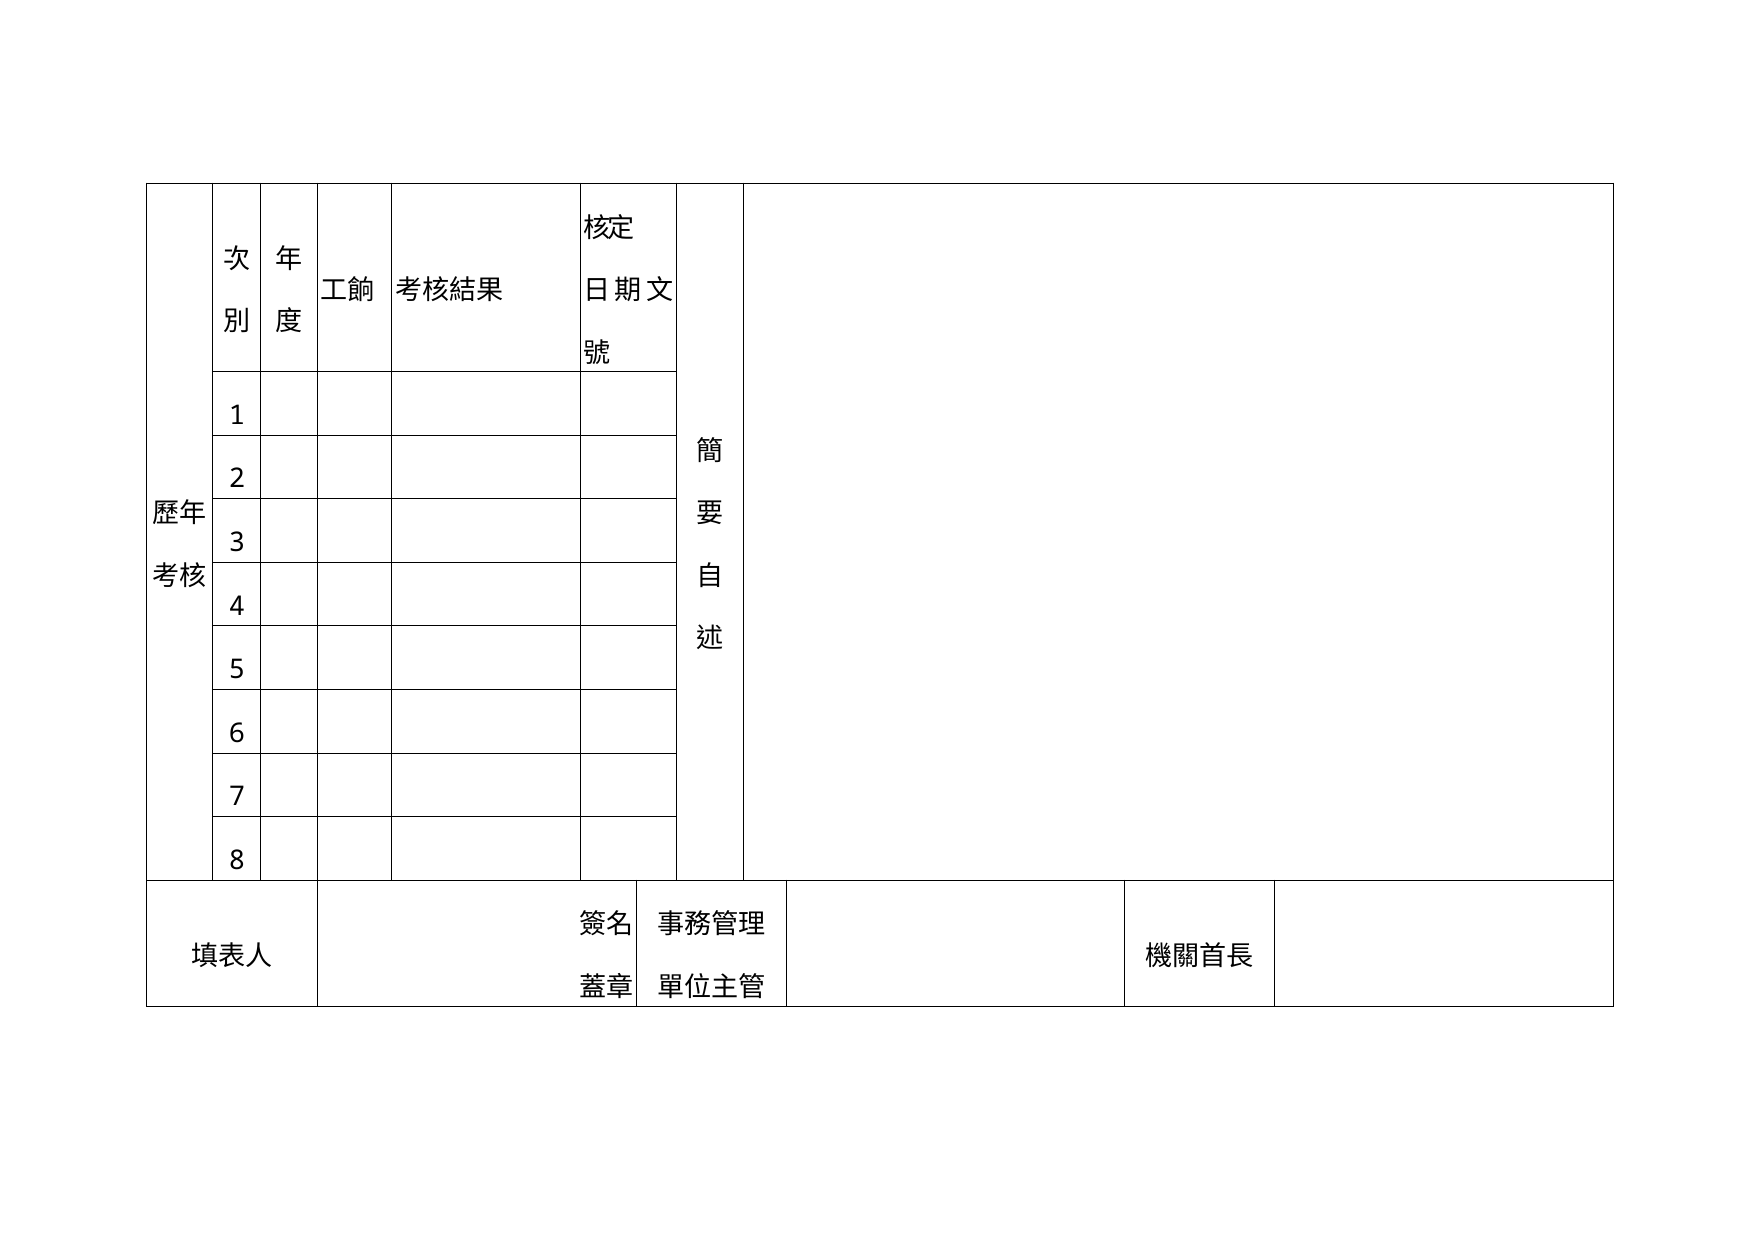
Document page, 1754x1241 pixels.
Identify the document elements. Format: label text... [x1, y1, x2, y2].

table_cell 7 [213, 754, 260, 816]
table_cell 簡 要 自 述 [677, 184, 743, 879]
table_cell [581, 754, 676, 816]
table_cell [1275, 881, 1613, 1006]
table_cell [581, 817, 676, 879]
table_cell 1 [213, 372, 260, 435]
table_cell [744, 184, 1613, 879]
table_cell [392, 372, 580, 435]
table_cell [318, 563, 391, 625]
table_cell [581, 436, 676, 498]
table_cell 事務管理 單位主管 [637, 881, 786, 1006]
table_cell [261, 372, 317, 435]
table_cell 工餉 [318, 184, 391, 371]
table_cell 5 [213, 626, 260, 689]
table_cell 2 [213, 436, 260, 498]
table_cell [261, 563, 317, 625]
table_cell 次別 [213, 184, 260, 371]
table_cell 歷年 考核 [147, 184, 212, 879]
table_cell 簽名 蓋章 [318, 881, 636, 1006]
table_cell [318, 690, 391, 752]
table_cell [392, 499, 580, 562]
table_cell [392, 690, 580, 752]
table_cell [392, 626, 580, 689]
table_cell [318, 372, 391, 435]
table_cell 核定 日期文號 [581, 184, 676, 371]
table_cell [392, 754, 580, 816]
table_cell 考核結果 [392, 184, 580, 371]
table_cell [261, 436, 317, 498]
table_cell [581, 626, 676, 689]
table_cell [787, 881, 1124, 1006]
table_cell 3 [213, 499, 260, 562]
table_cell 6 [213, 690, 260, 752]
table_cell 機關首長 [1125, 881, 1274, 1006]
table_cell [261, 690, 317, 752]
table_cell [318, 754, 391, 816]
table_cell 年度 [261, 184, 317, 371]
table_cell [318, 817, 391, 879]
table_cell 4 [213, 563, 260, 625]
table_cell [581, 563, 676, 625]
table_cell [392, 436, 580, 498]
table_cell [392, 563, 580, 625]
table_cell 填表人 [147, 881, 317, 1006]
table_cell [581, 499, 676, 562]
table_cell [261, 626, 317, 689]
table_cell [318, 499, 391, 562]
table_cell [581, 690, 676, 752]
table_cell 8 [213, 817, 260, 879]
table_cell [318, 626, 391, 689]
table_cell [392, 817, 580, 879]
table_cell [261, 499, 317, 562]
table_cell [318, 436, 391, 498]
table_cell [261, 754, 317, 816]
table_cell [261, 817, 317, 879]
table_cell [581, 372, 676, 435]
